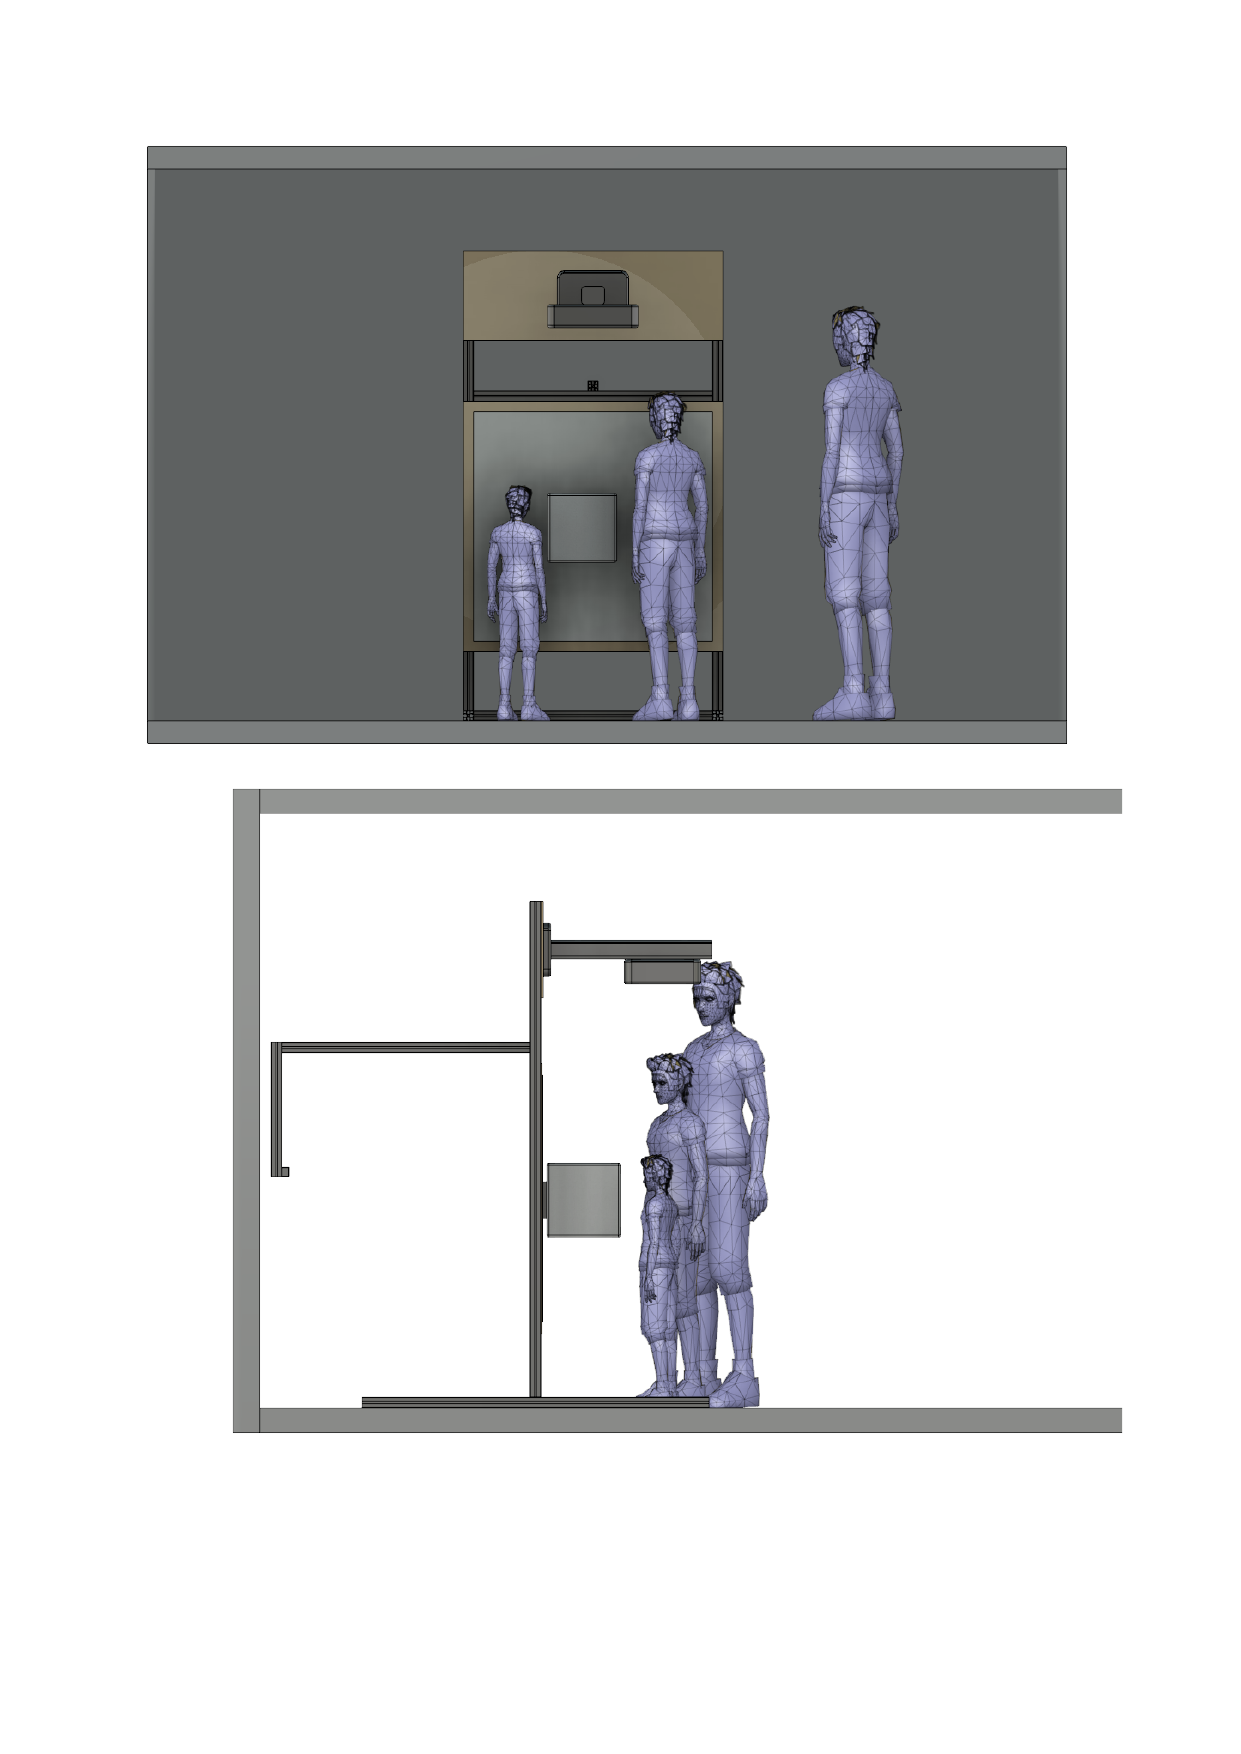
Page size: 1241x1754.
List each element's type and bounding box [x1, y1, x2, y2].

picture [118, 783, 1123, 1437]
picture [118, 118, 1123, 772]
